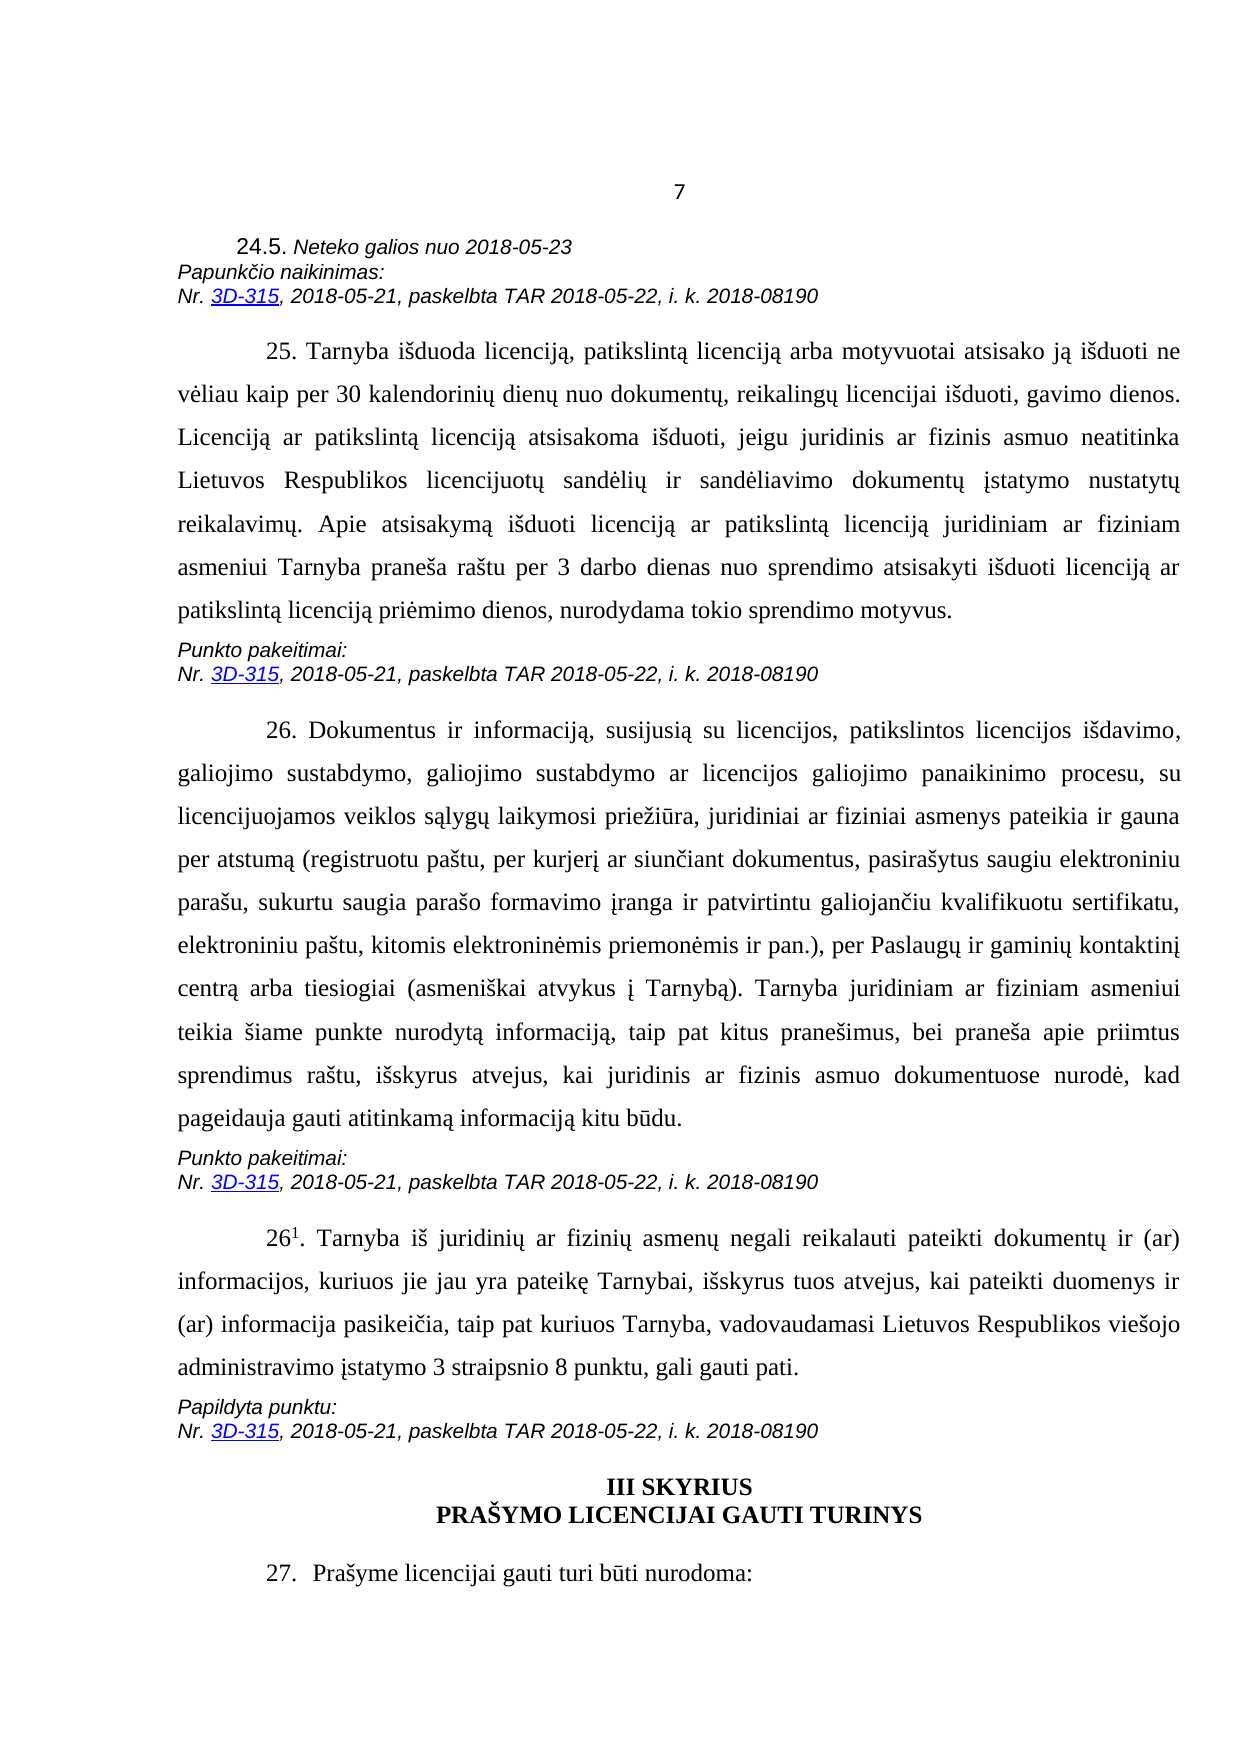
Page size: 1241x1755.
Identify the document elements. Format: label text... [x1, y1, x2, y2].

text Punkto pakeitimai: [177, 638, 1181, 662]
text PRAŠYMO LICENCIJAI GAUTI TURINYS [177, 1501, 1181, 1529]
text Nr. 3D-315, 2018-05-21, paskelbta TAR 2018-05-22, i. k. 2018-08190 [177, 662, 1181, 686]
text Nr. 3D-315, 2018-05-21, paskelbta TAR 2018-05-22, i. k. 2018-08190 [177, 1419, 1181, 1443]
text Nr. 3D-315, 2018-05-21, paskelbta TAR 2018-05-22, i. k. 2018-08190 [177, 1170, 1181, 1194]
text Nr. 3D-315, 2018-05-21, paskelbta TAR 2018-05-22, i. k. 2018-08190 [177, 283, 1181, 307]
text Papunkčio naikinimas: [177, 259, 1181, 283]
text 261. Tarnyba iš juridinių ar fizinių asmenų negali reikalauti pateikti dokumentų ir (ar) informacijos, kuriuos jie jau yra pateikę Tarnybai, išskyrus tuos atvejus, kai pateikti duomenys ir (ar) informacija pasikeičia, taip pat kuriuos Tarnyba, vadovaudamasi Lietuvos Respublikos viešojo administravimo įstatymo 3 straipsnio 8 punktu, gali gauti pati. [177, 1223, 1181, 1381]
text III SKYRIUS [177, 1472, 1181, 1501]
text Punkto pakeitimai: [177, 1146, 1181, 1170]
text 27. Prašyme licencijai gauti turi būti nurodoma: [177, 1558, 1181, 1587]
text 25. Tarnyba išduoda licenciją, patikslintą licenciją arba motyvuotai atsisako ją išduoti ne vėliau kaip per 30 kalendorinių dienų nuo dokumentų, reikalingų licencijai išduoti, gavimo dienos. Licenciją ar patikslintą licenciją atsisakoma išduoti, jeigu juridinis ar fizinis asmuo neatitinka Lietuvos Respublikos licencijuotų sandėlių ir sandėliavimo dokumentų įstatymo nustatytų reikalavimų. Apie atsisakymą išduoti licenciją ar patikslintą licenciją juridiniam ar fiziniam asmeniui Tarnyba praneša raštu per 3 darbo dienas nuo sprendimo atsisakyti išduoti licenciją ar patikslintą licenciją priėmimo dienos, nurodydama tokio sprendimo motyvus. [177, 336, 1181, 624]
text 24.5. Neteko galios nuo 2018-05-23 [177, 233, 1181, 259]
text Papildyta punktu: [177, 1395, 1181, 1419]
text 26. Dokumentus ir informaciją, susijusią su licencijos, patikslintos licencijos išdavimo, galiojimo sustabdymo, galiojimo sustabdymo ar licencijos galiojimo panaikinimo procesu, su licencijuojamos veiklos sąlygų laikymosi priežiūra, juridiniai ar fiziniai asmenys pateikia ir gauna per atstumą (registruotu paštu, per kurjerį ar siunčiant dokumentus, pasirašytus saugiu elektroniniu parašu, sukurtu saugia parašo formavimo įranga ir patvirtintu galiojančiu kvalifikuotu sertifikatu, elektroniniu paštu, kitomis elektroninėmis priemonėmis ir pan.), per Paslaugų ir gaminių kontaktinį centrą arba tiesiogiai (asmeniškai atvykus į Tarnybą). Tarnyba juridiniam ar fiziniam asmeniui teikia šiame punkte nurodytą informaciją, taip pat kitus pranešimus, bei praneša apie priimtus sprendimus raštu, išskyrus atvejus, kai juridinis ar fizinis asmuo dokumentuose nurodė, kad pageidauja gauti atitinkamą informaciją kitu būdu. [177, 715, 1181, 1132]
